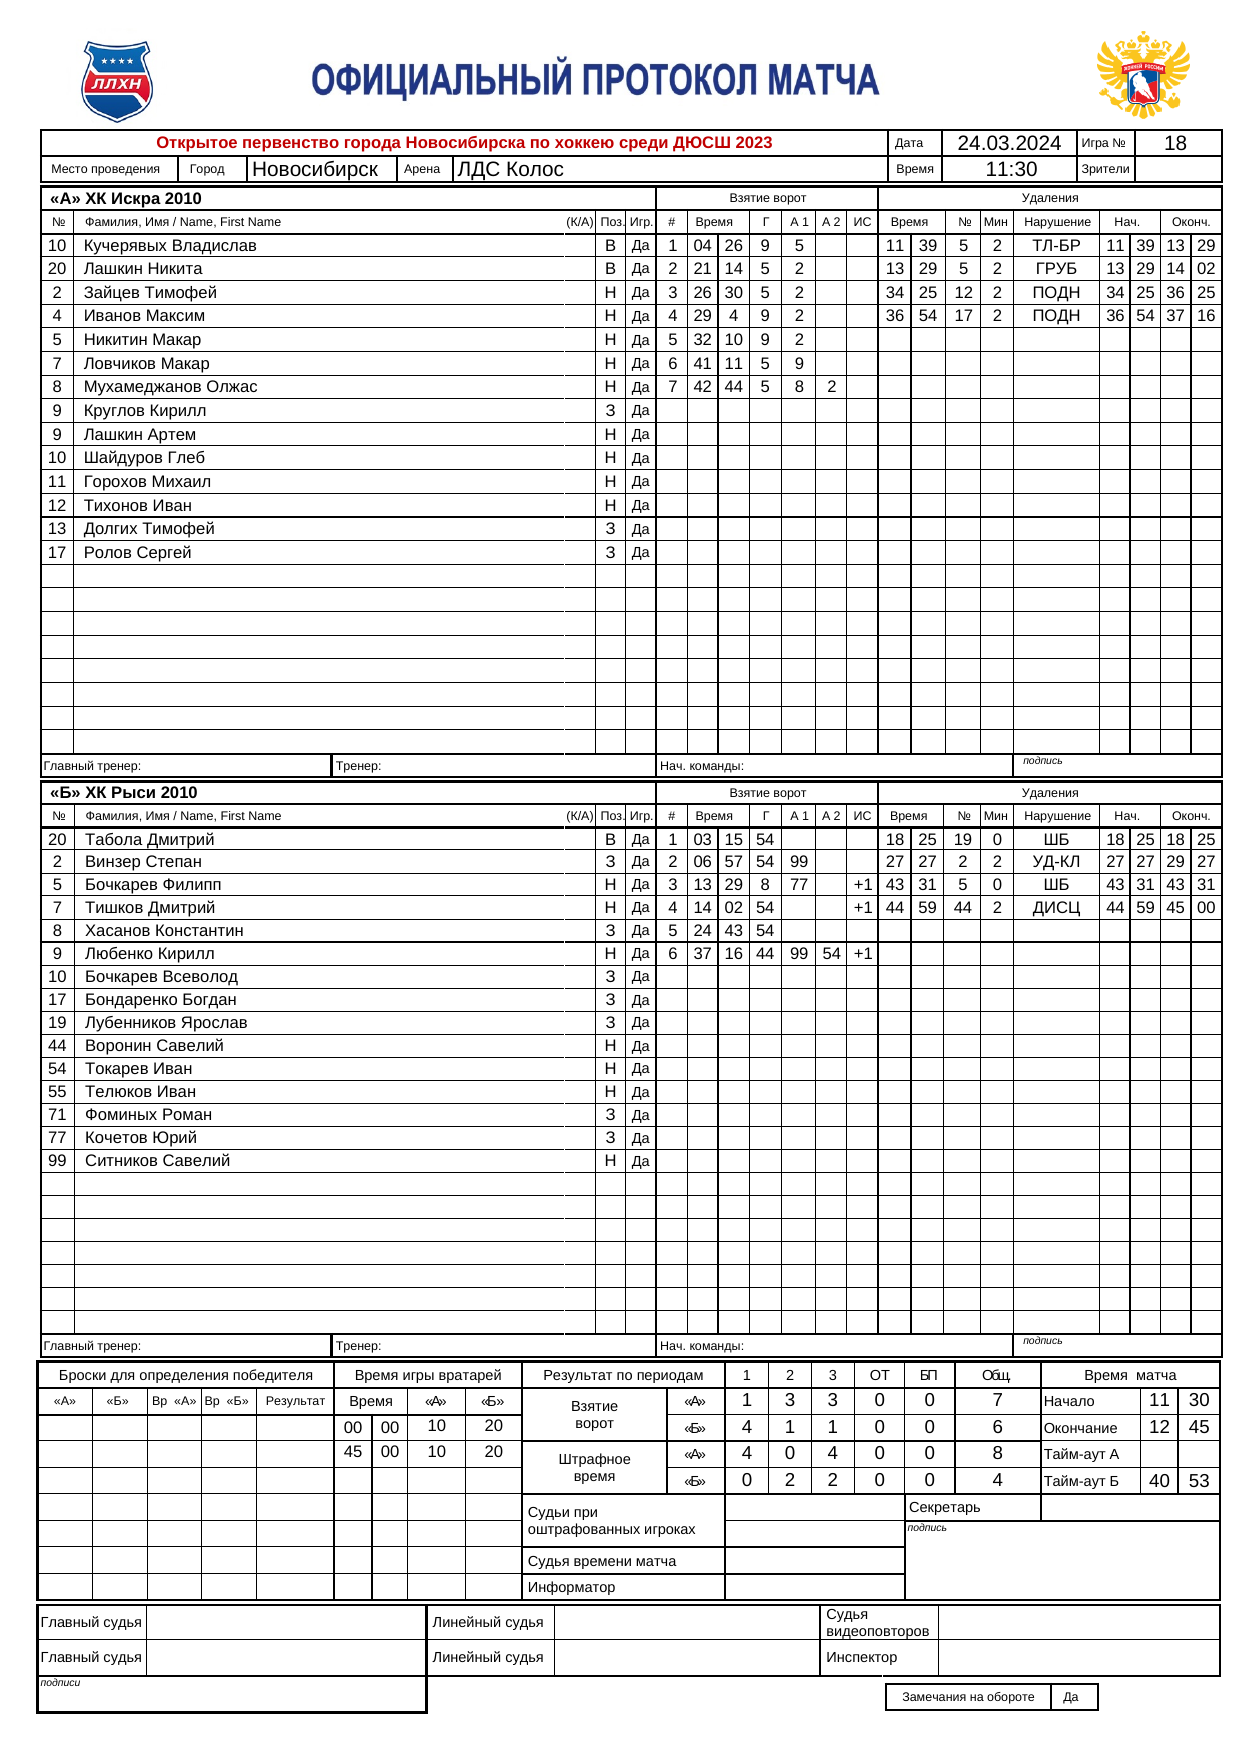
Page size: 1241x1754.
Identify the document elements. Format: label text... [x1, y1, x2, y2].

table_cell «А» [668, 1389, 724, 1413]
table_cell [879, 494, 910, 516]
table_cell [75, 1173, 564, 1195]
table_cell [93, 1416, 147, 1440]
table_cell [816, 1173, 846, 1195]
table_cell [1192, 943, 1221, 964]
table_cell [782, 541, 815, 564]
table_cell [719, 1219, 749, 1241]
table_cell 45 [1179, 1415, 1219, 1440]
table_cell Да [626, 1081, 655, 1103]
table_cell [912, 1081, 943, 1103]
table_cell З [596, 518, 625, 540]
table_cell [847, 683, 877, 706]
table_cell [782, 829, 815, 849]
table_cell [596, 707, 625, 729]
table_cell [879, 1242, 910, 1264]
table_cell 8 [750, 874, 781, 895]
table_cell [42, 1311, 74, 1333]
table_cell [879, 376, 910, 398]
table_cell [719, 1288, 749, 1310]
table_cell 5 [750, 257, 781, 280]
table_cell Г [750, 211, 781, 233]
table_cell Бочкарев Филипп [75, 874, 564, 895]
table_cell [688, 494, 717, 516]
table_cell 9 [42, 399, 73, 422]
table_cell [408, 1574, 465, 1599]
table_cell 2 [782, 305, 815, 327]
table_cell [466, 1547, 521, 1573]
table_cell [1161, 1127, 1190, 1149]
table_cell 45 [335, 1441, 371, 1467]
table_cell (К/А) [565, 211, 595, 233]
table_cell 0 [981, 829, 1013, 849]
table_cell Да [626, 829, 655, 849]
table_cell [847, 612, 877, 634]
table_cell 11 [1100, 235, 1129, 256]
table_cell [1014, 943, 1099, 964]
table_cell [912, 1012, 943, 1033]
table_cell [912, 399, 945, 422]
table_cell [782, 1104, 815, 1126]
table_cell [944, 1219, 980, 1241]
table_cell [816, 707, 846, 729]
table_cell [657, 989, 687, 1011]
table_cell 18 [1161, 829, 1190, 849]
table_cell [719, 966, 749, 987]
table_cell 2 [42, 281, 73, 303]
table_cell [981, 352, 1013, 374]
table_cell 11:30 [943, 157, 1076, 181]
table_cell [93, 1494, 147, 1520]
table_cell [944, 1104, 980, 1126]
table_cell 11 [719, 352, 749, 374]
table_cell 5 [42, 874, 74, 895]
table_cell 24 [688, 920, 717, 941]
table_cell [74, 659, 564, 682]
table_cell 54 [912, 305, 945, 327]
table_cell Да [626, 920, 655, 941]
table_cell [1014, 1219, 1099, 1241]
table_cell [847, 1035, 877, 1057]
table_cell [944, 1242, 980, 1264]
table_cell [719, 1196, 749, 1218]
table_cell 2 [981, 235, 1013, 256]
table_cell [596, 1265, 625, 1287]
table_cell «Б» [668, 1415, 724, 1440]
table_cell Да [626, 1127, 655, 1149]
table_cell 15 [719, 829, 749, 849]
table_cell [1014, 565, 1099, 587]
table_cell [816, 1265, 846, 1287]
table_cell [1131, 1219, 1160, 1241]
table_cell [750, 1265, 781, 1287]
table_cell [847, 1012, 877, 1033]
table_cell [719, 588, 749, 611]
table_cell [1192, 1219, 1221, 1241]
table_cell 20 [42, 257, 73, 280]
table_cell [750, 1311, 781, 1333]
table_cell [1014, 541, 1099, 564]
table_cell 7 [956, 1389, 1040, 1413]
table_cell Главный судья [39, 1606, 146, 1639]
table_cell [944, 1311, 980, 1333]
table_cell [782, 1035, 815, 1057]
table_cell [879, 1265, 910, 1287]
table_cell [981, 1196, 1013, 1218]
table_cell [565, 470, 595, 493]
table_cell [1192, 1081, 1221, 1103]
table_cell Н [596, 281, 625, 303]
table_cell [816, 352, 846, 374]
table_cell 39 [1131, 235, 1160, 256]
table_cell [657, 966, 687, 987]
table_cell [726, 1575, 904, 1599]
table_cell [1192, 1196, 1221, 1218]
table_cell [657, 1012, 687, 1033]
table_cell [847, 966, 877, 987]
table_cell [596, 1196, 625, 1218]
table_cell А 1 [782, 805, 815, 826]
table_cell В [596, 829, 625, 849]
table_cell [626, 636, 655, 658]
table_cell [782, 518, 815, 540]
table_cell [565, 730, 595, 753]
table_cell [1192, 1127, 1221, 1149]
table_cell [1100, 943, 1129, 964]
table_cell [782, 1311, 815, 1333]
table_cell [1131, 399, 1160, 422]
table_cell Да [626, 235, 655, 256]
table_cell [148, 1441, 201, 1467]
table_cell [565, 281, 595, 303]
table_cell [981, 1104, 1013, 1126]
table_cell Да [626, 328, 655, 351]
table_cell [688, 541, 717, 564]
table_cell [74, 588, 564, 611]
table_cell [719, 1012, 749, 1033]
table_cell [719, 1035, 749, 1057]
table_cell ТЛ-БР [1014, 235, 1099, 256]
table_cell [912, 1288, 943, 1310]
table_cell [1014, 423, 1099, 445]
table_cell [1099, 1682, 1220, 1711]
table_cell [626, 565, 655, 587]
table_cell [782, 470, 815, 493]
table_cell [1192, 423, 1221, 445]
table_cell [912, 588, 945, 611]
table_cell [816, 281, 846, 303]
table_cell [782, 494, 815, 516]
table_cell [565, 352, 595, 374]
table_cell [1161, 1012, 1190, 1033]
table_cell [719, 1104, 749, 1126]
table_cell [847, 1196, 877, 1218]
table_cell [847, 352, 877, 374]
table_cell [847, 281, 877, 303]
table_cell 9 [42, 423, 73, 445]
table_cell [946, 470, 980, 493]
table_cell [1192, 541, 1221, 564]
table_cell [1131, 470, 1160, 493]
table_cell Н [596, 943, 625, 964]
table_cell [782, 1012, 815, 1033]
table_cell 25 [1192, 281, 1221, 303]
table_cell Начало [1042, 1389, 1140, 1413]
table_cell [1014, 376, 1099, 398]
table_cell [657, 1311, 687, 1333]
table_cell 00 [373, 1416, 407, 1440]
table_cell № [946, 211, 980, 233]
table_cell [816, 659, 846, 682]
table_cell [1100, 612, 1129, 634]
table_cell [944, 1265, 980, 1287]
table_cell [1042, 1495, 1219, 1520]
table_cell 20 [466, 1441, 521, 1467]
table_cell 0 [905, 1415, 954, 1440]
table_cell Да [626, 1104, 655, 1126]
table_cell [39, 1521, 92, 1546]
table_cell [912, 612, 945, 634]
table_cell ШБ [1014, 874, 1099, 895]
table_cell [1131, 1058, 1160, 1079]
table_cell подпись [906, 1522, 1219, 1599]
table_cell 0 [769, 1442, 811, 1467]
table_cell [944, 943, 980, 964]
table_cell Да [626, 494, 655, 516]
table_cell +1 [847, 896, 877, 918]
table_header Время матча [1042, 1363, 1219, 1387]
table_cell [257, 1574, 333, 1599]
table_cell 12 [1141, 1415, 1177, 1440]
table_cell [657, 683, 687, 706]
table_cell [1100, 446, 1129, 469]
table_cell 1 [812, 1415, 854, 1440]
table_cell 20 [42, 829, 74, 849]
table_cell [596, 636, 625, 658]
table_cell [1100, 1288, 1129, 1310]
table_cell [1131, 966, 1160, 987]
table_cell Новосибирск [248, 157, 396, 181]
table_cell 5 [42, 328, 73, 351]
table_cell [1131, 707, 1160, 729]
table_cell Нач. команды: [657, 1335, 1012, 1356]
table_cell [42, 707, 73, 729]
table_cell 1 [657, 829, 687, 849]
table_cell 27 [1100, 850, 1129, 872]
table_cell [1014, 989, 1099, 1011]
table_cell 26 [688, 281, 717, 303]
table_cell Н [596, 1058, 625, 1079]
table_cell [565, 235, 595, 256]
table_cell [565, 1104, 595, 1126]
table_cell [847, 1104, 877, 1126]
table_cell 13 [879, 257, 910, 280]
table_cell [1161, 1242, 1190, 1264]
table_cell 7 [657, 376, 687, 398]
table_cell [912, 707, 945, 729]
table_cell [719, 707, 749, 729]
table_cell [1131, 920, 1160, 941]
table_cell [1192, 1150, 1221, 1172]
table_cell Тайм-аут Б [1042, 1468, 1140, 1493]
table_cell Тихонов Иван [74, 494, 564, 516]
table_cell [750, 565, 781, 587]
table_cell [626, 588, 655, 611]
table_cell [879, 1311, 910, 1333]
table_cell [39, 1416, 92, 1440]
table_cell [466, 1574, 521, 1599]
table_cell 27 [1131, 850, 1160, 872]
table_cell [912, 328, 945, 351]
table_header БП [905, 1363, 954, 1387]
table_cell [847, 541, 877, 564]
table_cell Шайдуров Глеб [74, 446, 564, 469]
table_cell [688, 1104, 717, 1126]
table_header 24.03.2024 [943, 131, 1076, 155]
table_header 18 [1136, 131, 1221, 155]
table_cell 8 [782, 376, 815, 398]
table_cell [912, 1127, 943, 1149]
table_cell [981, 659, 1013, 682]
table_cell [981, 565, 1013, 587]
table_cell [981, 1150, 1013, 1172]
table_cell [981, 1058, 1013, 1079]
table_cell [688, 636, 717, 658]
table_cell [981, 423, 1013, 445]
table_cell [879, 1104, 910, 1126]
table_cell [1192, 920, 1221, 941]
table_cell [847, 659, 877, 682]
table_cell Да [626, 257, 655, 280]
table_cell [202, 1521, 256, 1546]
table_cell [1192, 989, 1221, 1011]
table_cell [944, 966, 980, 987]
table_cell [944, 1081, 980, 1103]
table_cell [847, 1265, 877, 1287]
table_cell [373, 1521, 407, 1546]
table_cell Н [596, 328, 625, 351]
table_cell [565, 1219, 595, 1241]
table_cell [688, 1242, 717, 1264]
table_cell [1161, 989, 1190, 1011]
table_cell [565, 1173, 595, 1195]
table_cell [946, 659, 980, 682]
table_cell [1161, 1081, 1190, 1103]
table_cell [335, 1521, 371, 1546]
table_cell 06 [688, 850, 717, 872]
table_cell [257, 1521, 333, 1546]
table_cell «Б» [668, 1468, 724, 1493]
table_cell [1014, 588, 1099, 611]
table_cell 9 [750, 305, 781, 327]
table_cell 11 [42, 470, 73, 493]
table_cell [816, 518, 846, 540]
table_cell [1131, 1173, 1160, 1195]
table_cell [626, 707, 655, 729]
table_cell [750, 399, 781, 422]
table_cell 54 [750, 850, 781, 872]
table_cell Время [335, 1389, 407, 1413]
table_cell 19 [944, 829, 980, 849]
table_cell [847, 989, 877, 1011]
table_cell 54 [1131, 305, 1160, 327]
table_cell [657, 1127, 687, 1149]
table_cell [657, 399, 687, 422]
table_cell [944, 1150, 980, 1172]
table_cell Н [596, 1081, 625, 1103]
table_cell [1100, 707, 1129, 729]
table_cell 3 [812, 1389, 854, 1413]
table_cell Тренер: [333, 1335, 655, 1356]
table_cell В [596, 235, 625, 256]
table_cell [1100, 636, 1129, 658]
table_cell [981, 541, 1013, 564]
table_cell [847, 446, 877, 469]
table_cell [1192, 683, 1221, 706]
table_cell [879, 1219, 910, 1241]
table_cell [626, 1196, 655, 1218]
table_cell [981, 920, 1013, 941]
table_cell 29 [719, 874, 749, 895]
table_cell [1014, 920, 1099, 941]
table_cell [1192, 1104, 1221, 1126]
table_cell В [596, 257, 625, 280]
table_cell [946, 565, 980, 587]
table_cell [657, 1265, 687, 1287]
table_cell Токарев Иван [75, 1058, 564, 1079]
table_cell [782, 1219, 815, 1241]
table_cell [688, 1288, 717, 1310]
table_cell [1100, 1127, 1129, 1149]
table_cell # [657, 211, 687, 233]
table_cell Да [626, 541, 655, 564]
table_cell [1100, 730, 1129, 753]
table_cell Н [596, 896, 625, 918]
table_cell [565, 328, 595, 351]
table_cell [1141, 1441, 1177, 1467]
table_cell Секретарь [906, 1495, 1040, 1520]
table_cell «А» [408, 1389, 465, 1413]
table_cell [1014, 659, 1099, 682]
table_cell [42, 1288, 74, 1310]
table_cell 5 [750, 281, 781, 303]
table_cell [373, 1494, 407, 1520]
table_cell 59 [1131, 896, 1160, 918]
table_cell [42, 565, 73, 587]
table_cell [912, 636, 945, 658]
table_cell [688, 1058, 717, 1079]
table_cell [1161, 612, 1190, 634]
table_cell [565, 1081, 595, 1103]
table_cell [1161, 1150, 1190, 1172]
table_cell [946, 376, 980, 398]
table_cell [981, 707, 1013, 729]
table_cell 2 [816, 376, 846, 398]
table_cell [1192, 1058, 1221, 1079]
table_cell Да [626, 470, 655, 493]
table_cell Н [596, 352, 625, 374]
table_header Замечания на обороте [887, 1685, 1050, 1709]
table_cell [565, 1311, 595, 1333]
table_cell [1192, 1288, 1221, 1310]
table_cell [981, 612, 1013, 634]
table_cell [719, 423, 749, 445]
table_cell [565, 920, 595, 941]
table_cell [847, 1173, 877, 1195]
table_cell 0 [855, 1468, 904, 1493]
table_cell [596, 565, 625, 587]
table_cell 29 [912, 257, 945, 280]
table_cell [879, 920, 910, 941]
table_cell [1014, 328, 1099, 351]
table_cell [847, 707, 877, 729]
table_cell [688, 1265, 717, 1287]
table_cell [719, 730, 749, 753]
table_cell [688, 1127, 717, 1149]
table_cell [74, 612, 564, 634]
table_cell [148, 1494, 201, 1520]
table_cell [719, 1127, 749, 1149]
table_cell Нарушение [1014, 211, 1099, 233]
table_cell [750, 989, 781, 1011]
table_cell [847, 328, 877, 351]
table_cell [39, 1441, 92, 1467]
table_cell 10 [42, 966, 74, 987]
table_cell З [596, 920, 625, 941]
table_cell [847, 399, 877, 422]
table_cell [946, 541, 980, 564]
table_cell [688, 446, 717, 469]
table_cell [565, 565, 595, 587]
table_cell [565, 896, 595, 918]
table_cell [1161, 470, 1190, 493]
table_cell [688, 1196, 717, 1218]
table_cell 6 [657, 352, 687, 374]
table_cell [879, 518, 910, 540]
table_cell 2 [782, 328, 815, 351]
table_cell [1100, 920, 1129, 941]
table_cell [657, 565, 687, 587]
table_cell [565, 829, 595, 849]
table_cell Лубенников Ярослав [75, 1012, 564, 1033]
table_cell 9 [42, 943, 74, 964]
table_cell [257, 1468, 333, 1493]
table_cell [847, 565, 877, 587]
table_cell [912, 1150, 943, 1172]
table_cell [944, 1288, 980, 1310]
table_cell [719, 636, 749, 658]
table_cell Тренер: [333, 755, 655, 776]
table_cell [42, 1242, 74, 1264]
table_cell [719, 518, 749, 540]
table_cell 99 [782, 943, 815, 964]
table_header «А» ХК Искра 2010 [42, 188, 655, 209]
table_cell [782, 565, 815, 587]
table_cell 2 [782, 257, 815, 280]
table_cell 36 [1100, 305, 1129, 327]
table_cell 29 [1131, 257, 1160, 280]
table_cell [688, 966, 717, 987]
table_cell [626, 659, 655, 682]
table_cell [565, 943, 595, 964]
table_cell 37 [688, 943, 717, 964]
table_cell 13 [1100, 257, 1129, 280]
table_cell [879, 989, 910, 1011]
table_cell [626, 1311, 655, 1333]
table_cell [912, 541, 945, 564]
table_cell 25 [912, 829, 943, 849]
table_cell [981, 683, 1013, 706]
table_header 2 [769, 1363, 811, 1387]
table_cell Главный тренер: [42, 755, 330, 776]
table_cell Да [626, 446, 655, 469]
table_cell [373, 1574, 407, 1599]
table_cell [1014, 1150, 1099, 1172]
table_cell 14 [688, 896, 717, 918]
table_cell Ловчиков Макар [74, 352, 564, 374]
table_cell [1014, 446, 1099, 469]
table_cell [912, 1058, 943, 1079]
table_cell [373, 1547, 407, 1573]
table_cell [596, 683, 625, 706]
table_cell [626, 612, 655, 634]
table_cell [946, 707, 980, 729]
table_cell [816, 874, 846, 895]
table_cell [719, 1173, 749, 1195]
table_cell [42, 1173, 74, 1195]
table_cell [1131, 1265, 1160, 1287]
table_cell 2 [42, 850, 74, 872]
table_cell подпись [1014, 755, 1221, 776]
table_cell [1161, 494, 1190, 516]
table_cell З [596, 1127, 625, 1149]
table_cell Мухамеджанов Олжас [74, 376, 564, 398]
table_cell [981, 966, 1013, 987]
table_cell [750, 707, 781, 729]
table_cell [981, 518, 1013, 540]
table_cell [816, 920, 846, 941]
table_cell З [596, 966, 625, 987]
table_cell 2 [657, 257, 687, 280]
table_cell Круглов Кирилл [74, 399, 564, 422]
table_cell [1014, 1196, 1099, 1218]
table_cell [565, 399, 595, 422]
table_header Взятие ворот [657, 783, 877, 803]
table_cell [912, 376, 945, 398]
table_cell [981, 376, 1013, 398]
table_cell [565, 1196, 595, 1218]
table_cell [1100, 588, 1129, 611]
table_cell 12 [42, 494, 73, 516]
table_cell [816, 541, 846, 564]
table_cell [596, 588, 625, 611]
table_cell Н [596, 423, 625, 445]
table_cell 02 [1192, 257, 1221, 280]
table_cell [750, 423, 781, 445]
table_cell [657, 518, 687, 540]
table_cell 04 [688, 235, 717, 256]
table_cell 59 [912, 896, 943, 918]
table_cell [1100, 518, 1129, 540]
table_cell [981, 636, 1013, 658]
table_cell 8 [42, 376, 73, 398]
table_cell [1161, 588, 1190, 611]
table_cell [750, 683, 781, 706]
table_cell [1100, 1058, 1129, 1079]
table_cell [944, 1058, 980, 1079]
table_cell [74, 730, 564, 753]
table_cell 2 [981, 305, 1013, 327]
table_cell 11 [879, 235, 910, 256]
table_cell [847, 1311, 877, 1333]
table_cell Судья времени матча [523, 1548, 724, 1573]
table_cell 5 [657, 328, 687, 351]
table_cell 10 [42, 235, 73, 256]
table_cell 43 [1161, 874, 1190, 895]
table_cell [750, 966, 781, 987]
table_cell 13 [42, 518, 73, 540]
table_cell [1192, 376, 1221, 398]
table_cell [946, 730, 980, 753]
table_cell [912, 1035, 943, 1057]
table_cell Да [626, 281, 655, 303]
table_cell [1161, 730, 1190, 753]
table_cell [879, 588, 910, 611]
table_cell [750, 518, 781, 540]
table_cell [565, 257, 595, 280]
table_cell [981, 399, 1013, 422]
table_cell 10 [408, 1441, 465, 1467]
table_cell Нач. команды: [657, 755, 1012, 776]
table_cell [75, 1265, 564, 1287]
table_cell ПОДН [1014, 305, 1099, 327]
table_cell [657, 1081, 687, 1103]
table_cell [93, 1574, 147, 1599]
table_header 3 [812, 1363, 854, 1387]
table_cell [466, 1521, 521, 1546]
table_cell [565, 612, 595, 634]
table_cell [657, 588, 687, 611]
table_cell [912, 1219, 943, 1241]
table_cell [148, 1547, 201, 1573]
table_cell Время [688, 211, 749, 233]
table_cell [555, 1640, 819, 1675]
table_cell [944, 1127, 980, 1149]
table_cell [1161, 376, 1190, 398]
table_cell Да [626, 850, 655, 872]
table_cell [1014, 1012, 1099, 1033]
table_cell 32 [688, 328, 717, 351]
table_cell [719, 989, 749, 1011]
table_cell 4 [812, 1442, 854, 1467]
table_cell [1161, 446, 1190, 469]
table_cell [1131, 588, 1160, 611]
table_cell [912, 989, 943, 1011]
table_cell [816, 1242, 846, 1264]
table_cell [1014, 1242, 1099, 1264]
table_cell 45 [1161, 896, 1190, 918]
table_cell [688, 565, 717, 587]
table_cell [879, 470, 910, 493]
table_cell [719, 494, 749, 516]
table_cell 41 [688, 352, 717, 374]
table_cell [946, 423, 980, 445]
table_cell [42, 730, 73, 753]
table_cell [565, 305, 595, 327]
table_cell [782, 423, 815, 445]
table_cell [782, 399, 815, 422]
table_cell 8 [956, 1442, 1040, 1467]
table_cell [946, 683, 980, 706]
table_cell [1014, 683, 1099, 706]
table_cell [1131, 494, 1160, 516]
table_cell Да [626, 1012, 655, 1033]
table_cell [883, 1677, 1220, 1681]
table_cell [1131, 1127, 1160, 1149]
table_cell [202, 1441, 256, 1467]
table_cell [596, 1288, 625, 1310]
table_cell 3 [769, 1389, 811, 1413]
table_cell [626, 1173, 655, 1195]
table_cell 10 [719, 328, 749, 351]
table_cell З [596, 989, 625, 1011]
table_cell [657, 636, 687, 658]
table_cell [750, 541, 781, 564]
table_cell [657, 1219, 687, 1241]
table_cell 2 [981, 896, 1013, 918]
table_cell [657, 1058, 687, 1079]
table_cell [1192, 966, 1221, 987]
table_cell [657, 470, 687, 493]
table_cell [750, 1173, 781, 1195]
table_cell [912, 518, 945, 540]
table_cell [944, 920, 980, 941]
table_cell 00 [373, 1441, 407, 1467]
table_cell [750, 636, 781, 658]
table_cell [626, 1219, 655, 1241]
table_cell 25 [1192, 829, 1221, 849]
table_cell [1192, 494, 1221, 516]
table_cell [750, 1150, 781, 1172]
table_cell [782, 612, 815, 634]
table_cell А 2 [816, 805, 846, 826]
table_cell [42, 1265, 74, 1287]
table_cell [335, 1494, 371, 1520]
table_cell [847, 257, 877, 280]
table_cell [565, 659, 595, 682]
table_cell Инспектор [821, 1640, 938, 1675]
table_cell [39, 1468, 92, 1493]
table_header Игра № [1078, 131, 1134, 155]
table_cell 0 [905, 1389, 954, 1413]
table_cell [879, 446, 910, 469]
table_cell [1131, 943, 1160, 964]
table_cell [1192, 1012, 1221, 1033]
table_cell [1179, 1441, 1219, 1467]
table_cell «А» [668, 1442, 724, 1467]
table_cell [981, 1173, 1013, 1195]
table_cell [719, 1058, 749, 1079]
table_cell [596, 1173, 625, 1195]
table_cell [1131, 565, 1160, 587]
table_cell [688, 707, 717, 729]
table_cell [1131, 1104, 1160, 1126]
table_cell 34 [879, 281, 910, 303]
table_cell [912, 470, 945, 493]
table_cell [688, 518, 717, 540]
table_cell 14 [719, 257, 749, 280]
table_cell 9 [782, 352, 815, 374]
table_cell [944, 1035, 980, 1057]
table_cell [1014, 1104, 1099, 1126]
table_cell 2 [981, 850, 1013, 872]
table_cell [93, 1441, 147, 1467]
table_cell [565, 989, 595, 1011]
table_cell Кучерявых Владислав [74, 235, 564, 256]
table_cell Ролов Сергей [74, 541, 564, 564]
table_cell [657, 1150, 687, 1172]
table_cell [657, 1104, 687, 1126]
table_cell З [596, 399, 625, 422]
table_cell [879, 1081, 910, 1103]
table_cell [912, 446, 945, 469]
table_header 1 [726, 1363, 768, 1387]
table_cell [565, 1058, 595, 1079]
table_cell [565, 541, 595, 564]
table_cell Информатор [523, 1575, 724, 1599]
table_cell [565, 1127, 595, 1149]
table_cell 44 [719, 376, 749, 398]
table_cell [847, 588, 877, 611]
table_cell [1131, 328, 1160, 351]
table_cell [596, 659, 625, 682]
table_cell [1014, 1035, 1099, 1057]
table_cell 4 [657, 896, 687, 918]
table_cell [408, 1494, 465, 1520]
table_cell [1014, 636, 1099, 658]
table_cell 6 [956, 1415, 1040, 1440]
table_cell Линейный судья [428, 1606, 554, 1639]
table_cell [879, 1288, 910, 1310]
table_cell [1161, 636, 1190, 658]
table_cell [719, 1150, 749, 1172]
table_cell [946, 328, 980, 351]
table_cell Линейный судья [428, 1640, 554, 1675]
table_cell 54 [816, 943, 846, 964]
table_cell [847, 518, 877, 540]
table_cell [1192, 399, 1221, 422]
table_cell 12 [946, 281, 980, 303]
table_cell [1192, 1242, 1221, 1264]
table_cell 54 [750, 896, 781, 918]
table_cell [657, 1035, 687, 1057]
table_cell [688, 989, 717, 1011]
table_cell [879, 943, 910, 964]
table_cell [74, 707, 564, 729]
table_cell [1100, 565, 1129, 587]
table_cell +1 [847, 874, 877, 895]
table_cell 10 [42, 446, 73, 469]
table_cell [1131, 1242, 1160, 1264]
table_cell [1014, 352, 1099, 374]
table_cell Вр «Б» [202, 1389, 256, 1413]
table_cell [1014, 399, 1099, 422]
table_header Броски для определения победителя [39, 1363, 333, 1387]
table_cell З [596, 541, 625, 564]
table_cell [750, 659, 781, 682]
table_cell [657, 612, 687, 634]
table_cell 2 [981, 281, 1013, 303]
table_cell № [42, 805, 74, 826]
table_cell [1161, 659, 1190, 682]
table_cell [148, 1574, 201, 1599]
table_cell [1014, 612, 1099, 634]
table_cell 55 [42, 1081, 74, 1103]
table_cell 4 [719, 305, 749, 327]
table_cell [1014, 1265, 1099, 1287]
table_cell 0 [726, 1468, 768, 1493]
table_cell 0 [981, 874, 1013, 895]
table_cell № [42, 211, 73, 233]
table_cell 5 [657, 920, 687, 941]
table_cell Место проведения [42, 157, 177, 181]
table_cell [879, 1150, 910, 1172]
table_cell 17 [42, 541, 73, 564]
table_cell 25 [912, 281, 945, 303]
table_cell [816, 1081, 846, 1103]
table_cell Поз. [596, 805, 625, 826]
table_cell 31 [912, 874, 943, 895]
table_cell Да [626, 305, 655, 327]
table_cell 0 [855, 1389, 904, 1413]
table_cell [565, 636, 595, 658]
table_header Дата [889, 131, 941, 155]
table_cell [816, 1104, 846, 1126]
table_cell [39, 1574, 92, 1599]
table_cell 4 [726, 1415, 768, 1440]
table_cell 54 [42, 1058, 74, 1079]
table_cell [93, 1521, 147, 1546]
table_cell Любенко Кирилл [75, 943, 564, 964]
table_cell [1192, 518, 1221, 540]
table_cell 77 [42, 1127, 74, 1149]
table_cell Зайцев Тимофей [74, 281, 564, 303]
table_cell [1161, 943, 1190, 964]
table_cell [847, 1150, 877, 1172]
table_cell [847, 1081, 877, 1103]
table_cell Тайм-аут А [1042, 1441, 1140, 1467]
table_cell [1161, 1311, 1190, 1333]
table_cell [657, 1242, 687, 1264]
table_cell Н [596, 376, 625, 398]
table_cell [912, 565, 945, 587]
table_cell [257, 1547, 333, 1573]
table_cell 4 [42, 305, 73, 327]
table_cell [565, 446, 595, 469]
table_cell [816, 966, 846, 987]
table_cell 54 [750, 829, 781, 849]
table_cell 14 [1161, 257, 1190, 280]
table_cell [782, 683, 815, 706]
table_cell 2 [944, 850, 980, 872]
table_cell Результат [257, 1389, 333, 1413]
table_cell [148, 1521, 201, 1546]
table_cell [750, 446, 781, 469]
table_cell [42, 1219, 74, 1241]
table_cell 29 [1161, 850, 1190, 872]
table_cell Время [879, 211, 945, 233]
table_cell [750, 494, 781, 516]
table_cell Винзер Степан [75, 850, 564, 872]
table_cell [626, 730, 655, 753]
table_cell 71 [42, 1104, 74, 1126]
table_cell Время [889, 157, 941, 181]
table_cell ГРУБ [1014, 257, 1099, 280]
table_cell [1192, 470, 1221, 493]
table_cell Да [626, 518, 655, 540]
table_cell [912, 494, 945, 516]
table_cell Фамилия, Имя / Name, First Name [75, 805, 565, 826]
table_cell [1100, 352, 1129, 374]
table_cell [1131, 518, 1160, 540]
table_cell 2 [657, 850, 687, 872]
table_cell 5 [750, 376, 781, 398]
table_cell [565, 1265, 595, 1287]
table_cell [912, 423, 945, 445]
table_cell [1014, 1173, 1099, 1195]
table_cell Телюков Иван [75, 1081, 564, 1103]
table_cell Судья видеоповторов [821, 1606, 938, 1639]
table_cell [1131, 659, 1160, 682]
table_cell [688, 1081, 717, 1103]
table_cell [946, 494, 980, 516]
table_cell [879, 659, 910, 682]
table_cell [1161, 565, 1190, 587]
table_cell [688, 659, 717, 682]
table_cell [719, 470, 749, 493]
table_cell [750, 1081, 781, 1103]
table_cell [981, 1081, 1013, 1103]
table_cell [816, 257, 846, 280]
table_cell (К/А) [565, 805, 595, 826]
table_cell Оконч. [1161, 211, 1221, 233]
table_cell Н [596, 470, 625, 493]
table_cell 13 [688, 874, 717, 895]
table_cell [202, 1494, 256, 1520]
table_cell [946, 588, 980, 611]
picture [5, 28, 1197, 129]
table_cell [981, 1012, 1013, 1033]
table_cell [565, 850, 595, 872]
table_cell Горохов Михаил [74, 470, 564, 493]
table_cell [879, 730, 910, 753]
table_cell [816, 1058, 846, 1079]
table_cell Нарушение [1014, 805, 1099, 826]
table_cell 03 [688, 829, 717, 849]
table_cell 0 [905, 1468, 954, 1493]
table_cell 5 [750, 352, 781, 374]
table_cell 4 [956, 1468, 1040, 1493]
table_cell [750, 1104, 781, 1126]
table_cell [1161, 423, 1190, 445]
table_cell [847, 1127, 877, 1149]
table_cell [42, 636, 73, 658]
table_cell ДИСЦ [1014, 896, 1099, 918]
table_cell [879, 541, 910, 564]
table_cell [719, 659, 749, 682]
table_cell [1161, 1219, 1190, 1241]
table_cell Н [596, 1035, 625, 1057]
table_cell [726, 1548, 904, 1573]
table_cell [1100, 1150, 1129, 1172]
table_cell [816, 683, 846, 706]
table_cell [981, 1311, 1013, 1333]
table_cell Да [626, 376, 655, 398]
table_cell 7 [42, 352, 73, 374]
table_cell 43 [879, 874, 910, 895]
table_cell [816, 1127, 846, 1149]
table_cell [879, 1196, 910, 1218]
table_cell [1192, 1035, 1221, 1057]
table_cell [688, 399, 717, 422]
table_cell [657, 446, 687, 469]
table_cell [719, 612, 749, 634]
table_cell 13 [1161, 235, 1190, 256]
table_cell [782, 920, 815, 941]
table_cell 25 [1131, 829, 1160, 849]
table_cell [750, 1242, 781, 1264]
table_cell 36 [1161, 281, 1190, 303]
table_cell [1100, 328, 1129, 351]
table_cell [1014, 1288, 1099, 1310]
table_cell 44 [42, 1035, 74, 1057]
table_cell 18 [879, 829, 910, 849]
table_cell [847, 494, 877, 516]
table_cell 31 [1131, 874, 1160, 895]
table_cell [847, 470, 877, 493]
table_cell [816, 1150, 846, 1172]
table_cell 25 [1131, 281, 1160, 303]
table_cell [719, 541, 749, 564]
table_cell [335, 1468, 371, 1493]
table_cell [466, 1468, 521, 1493]
table_cell [565, 423, 595, 445]
table_cell [1100, 1242, 1129, 1264]
table_cell [688, 470, 717, 493]
table_cell [1014, 707, 1099, 729]
table_cell [1100, 659, 1129, 682]
table_cell 44 [1100, 896, 1129, 918]
table_cell [1161, 1035, 1190, 1057]
table_cell [816, 636, 846, 658]
table_cell Вр «А» [148, 1389, 201, 1413]
table_cell [946, 518, 980, 540]
table_cell [782, 1081, 815, 1103]
table_cell 43 [719, 920, 749, 941]
table_cell [719, 1311, 749, 1333]
table_cell [879, 636, 910, 658]
table_cell [719, 565, 749, 587]
table_cell [750, 1196, 781, 1218]
table_header Взятие ворот [657, 188, 877, 209]
table_cell 1 [769, 1415, 811, 1440]
table_cell [688, 1173, 717, 1195]
table_cell [565, 707, 595, 729]
table_cell [75, 1219, 564, 1241]
table_cell [816, 850, 846, 872]
table_cell 29 [1192, 235, 1221, 256]
table_cell № [944, 805, 980, 826]
table_cell Да [626, 896, 655, 918]
table_cell [1161, 1265, 1190, 1287]
table_cell [565, 966, 595, 987]
table_cell [596, 1242, 625, 1264]
table_cell [847, 730, 877, 753]
table_cell 1 [726, 1389, 768, 1413]
table_cell [816, 1219, 846, 1241]
table_cell [565, 1150, 595, 1172]
table_cell 5 [946, 257, 980, 280]
table_cell 27 [912, 850, 943, 872]
table_cell [944, 1012, 980, 1033]
table_cell [946, 446, 980, 469]
table_cell [879, 565, 910, 587]
table_cell 77 [782, 874, 815, 895]
table_cell [1014, 1058, 1099, 1079]
table_cell [565, 494, 595, 516]
table_cell [565, 588, 595, 611]
table_cell 2 [981, 257, 1013, 280]
table_cell [688, 1012, 717, 1033]
table_cell 17 [42, 989, 74, 1011]
table_cell Да [626, 943, 655, 964]
table_cell Оконч. [1161, 805, 1221, 826]
table_cell [879, 399, 910, 422]
table_cell [555, 1606, 819, 1639]
table_cell 19 [42, 1012, 74, 1033]
table_cell [1100, 423, 1129, 445]
table_cell [1131, 1081, 1160, 1103]
table_cell [688, 612, 717, 634]
table_cell [688, 683, 717, 706]
table_cell Время [688, 805, 749, 826]
table_cell [148, 1468, 201, 1493]
table_cell [257, 1494, 333, 1520]
table_cell Главный судья [39, 1640, 146, 1675]
table_cell [373, 1468, 407, 1493]
table_cell [408, 1468, 465, 1493]
table_cell [847, 829, 877, 849]
table_cell Г [750, 805, 781, 826]
table_cell [626, 1265, 655, 1287]
table_cell [1192, 588, 1221, 611]
table_cell [565, 1012, 595, 1033]
table_cell Поз. [596, 211, 625, 233]
table_cell Табола Дмитрий [75, 829, 564, 849]
table_cell А 1 [782, 211, 815, 233]
table_cell 16 [719, 943, 749, 964]
table_cell [719, 683, 749, 706]
table_cell [816, 328, 846, 351]
table_cell [750, 588, 781, 611]
table_cell [688, 1035, 717, 1057]
table_cell 8 [42, 920, 74, 941]
table_cell Ситников Савелий [75, 1150, 564, 1172]
table_header Удаления [879, 783, 1221, 803]
table_cell [719, 1081, 749, 1103]
table_cell [1161, 1288, 1190, 1310]
table_cell [1100, 1311, 1129, 1333]
table_cell З [596, 1104, 625, 1126]
table_header ОТ [855, 1363, 904, 1387]
table_cell [816, 612, 846, 634]
table_cell Бочкарев Всеволод [75, 966, 564, 987]
table_cell [1131, 352, 1160, 374]
table_cell 10 [408, 1416, 465, 1440]
table_cell «Б » [466, 1389, 521, 1413]
table_cell УД-КЛ [1014, 850, 1099, 872]
table_cell 31 [1192, 874, 1221, 895]
table_cell [1131, 541, 1160, 564]
table_cell [981, 730, 1013, 753]
table_cell [879, 423, 910, 445]
table_cell [1161, 1058, 1190, 1079]
table_cell 44 [879, 896, 910, 918]
table_cell [42, 588, 73, 611]
table_cell 54 [750, 920, 781, 941]
table_cell [750, 470, 781, 493]
table_cell [466, 1494, 521, 1520]
table_cell Судьи при оштрафованных игроках [523, 1495, 724, 1546]
table_cell [596, 612, 625, 634]
table_cell [1100, 1196, 1129, 1218]
table_cell 1 [657, 235, 687, 256]
table_cell [1161, 683, 1190, 706]
table_cell [42, 659, 73, 682]
table_cell 6 [657, 943, 687, 964]
table_cell 2 [782, 281, 815, 303]
table_cell 02 [719, 896, 749, 918]
table_cell [981, 943, 1013, 964]
table_cell [847, 850, 877, 872]
table_cell Лашкин Артем [74, 423, 564, 445]
table_cell [981, 1219, 1013, 1241]
table_cell 42 [688, 376, 717, 398]
table_cell [879, 683, 910, 706]
table_cell 34 [1100, 281, 1129, 303]
table_cell 5 [782, 235, 815, 256]
table_cell [750, 1058, 781, 1079]
table_cell Да [626, 352, 655, 374]
table_cell [565, 518, 595, 540]
table_cell Н [596, 446, 625, 469]
table_cell 99 [782, 850, 815, 872]
table_cell [816, 588, 846, 611]
table_cell Игр. [626, 211, 655, 233]
table_cell [565, 376, 595, 398]
table_cell [257, 1441, 333, 1467]
table_cell [944, 989, 980, 1011]
table_cell [946, 352, 980, 374]
table_cell Да [626, 874, 655, 895]
table_cell Штрафное время [523, 1442, 666, 1493]
table_cell [912, 1173, 943, 1195]
table_cell 9 [750, 235, 781, 256]
table_cell [1161, 328, 1190, 351]
table_cell 0 [855, 1415, 904, 1440]
table_cell [912, 920, 943, 941]
table_cell [1131, 636, 1160, 658]
table_cell [75, 1196, 564, 1218]
table_cell [879, 1012, 910, 1033]
table_cell 16 [1192, 305, 1221, 327]
table_cell 21 [688, 257, 717, 280]
table_cell [981, 328, 1013, 351]
table_cell [981, 1265, 1013, 1287]
table_cell [657, 1288, 687, 1310]
table_cell [1131, 376, 1160, 398]
table_cell Долгих Тимофей [74, 518, 564, 540]
table_cell [147, 1640, 425, 1675]
table_cell [816, 494, 846, 516]
table_cell [1161, 1173, 1190, 1195]
table_cell 2 [769, 1468, 811, 1493]
table_cell [1161, 518, 1190, 540]
table_cell 44 [944, 896, 980, 918]
table_cell [1192, 1265, 1221, 1287]
table_cell [1161, 966, 1190, 987]
table_cell [912, 352, 945, 374]
table_cell 9 [750, 328, 781, 351]
table_cell [816, 1311, 846, 1333]
table_cell [816, 1288, 846, 1310]
table_cell [1100, 989, 1129, 1011]
table_cell 40 [1141, 1468, 1177, 1493]
table_cell [879, 612, 910, 634]
table_cell [1131, 730, 1160, 753]
table_cell 27 [1192, 850, 1221, 872]
table_cell [148, 1416, 201, 1440]
table_cell [74, 683, 564, 706]
table_cell [912, 1104, 943, 1126]
table_cell [1100, 470, 1129, 493]
table_cell [596, 1219, 625, 1241]
table_cell [1100, 399, 1129, 422]
table_cell [782, 1058, 815, 1079]
table_cell [816, 446, 846, 469]
table_cell [596, 1311, 625, 1333]
table_header Общ. [956, 1363, 1040, 1387]
table_cell [565, 683, 595, 706]
table_cell [782, 1242, 815, 1264]
table_cell [816, 829, 846, 849]
table_cell [726, 1521, 904, 1546]
table_cell [782, 707, 815, 729]
table_cell Бондаренко Богдан [75, 989, 564, 1011]
table_cell [879, 966, 910, 987]
table_cell [42, 683, 73, 706]
table_cell [202, 1416, 256, 1440]
table_cell [946, 612, 980, 634]
table_cell [719, 446, 749, 469]
table_cell Хасанов Константин [75, 920, 564, 941]
table_cell [782, 966, 815, 987]
table_cell [879, 352, 910, 374]
table_cell 57 [719, 850, 749, 872]
table_cell [1131, 1035, 1160, 1057]
table_cell [202, 1468, 256, 1493]
table_cell Игр. [626, 805, 655, 826]
table_cell [912, 1311, 943, 1333]
table_cell [1131, 683, 1160, 706]
table_cell [428, 1677, 882, 1711]
table_cell [1014, 470, 1099, 493]
table_cell [408, 1521, 465, 1546]
table_cell 7 [42, 896, 74, 918]
table_cell [688, 1150, 717, 1172]
table_cell [782, 1265, 815, 1287]
table_cell [565, 1288, 595, 1310]
table_cell [1192, 565, 1221, 587]
table_cell [847, 636, 877, 658]
table_cell [981, 588, 1013, 611]
table_cell [75, 1311, 564, 1333]
table_cell [1014, 494, 1099, 516]
table_cell [1192, 636, 1221, 658]
table_cell [1014, 518, 1099, 540]
table_cell «Б» [93, 1389, 147, 1413]
table_cell [750, 1035, 781, 1057]
table_cell [939, 1640, 1219, 1675]
table_cell 2 [812, 1468, 854, 1493]
table_cell [782, 659, 815, 682]
table_cell [782, 588, 815, 611]
table_cell [750, 1288, 781, 1310]
table_cell [1161, 352, 1190, 374]
table_cell [1014, 1127, 1099, 1149]
table_cell [1014, 730, 1099, 753]
table_cell [847, 376, 877, 398]
table_cell Да [626, 1150, 655, 1172]
table_cell [939, 1606, 1219, 1639]
table_cell [1192, 659, 1221, 682]
table_cell [912, 1265, 943, 1287]
table_cell [912, 966, 943, 987]
table_cell [39, 1494, 92, 1520]
table_cell Н [596, 874, 625, 895]
table_cell [1192, 1311, 1221, 1333]
table_cell [816, 470, 846, 493]
table_cell [1161, 1104, 1190, 1126]
table_cell [1131, 989, 1160, 1011]
table_cell [719, 1265, 749, 1287]
table_cell [1192, 446, 1221, 469]
table_header Время игры вратарей [335, 1363, 521, 1387]
table_cell 43 [1100, 874, 1129, 895]
table_cell [335, 1574, 371, 1599]
table_cell +1 [847, 943, 877, 964]
table_cell [944, 1173, 980, 1195]
table_cell Окончание [1042, 1415, 1140, 1440]
table_cell 5 [944, 874, 980, 895]
table_cell [1100, 1173, 1129, 1195]
table_cell Фоминых Роман [75, 1104, 564, 1126]
table_cell [912, 730, 945, 753]
table_cell [1131, 1196, 1160, 1218]
table_cell 00 [335, 1416, 371, 1440]
table_cell Иванов Максим [74, 305, 564, 327]
table_cell Тишков Дмитрий [75, 896, 564, 918]
table_cell [1100, 376, 1129, 398]
table_cell [626, 683, 655, 706]
table_cell [75, 1288, 564, 1310]
table_cell [42, 612, 73, 634]
table_cell 30 [1179, 1389, 1219, 1413]
table_cell [782, 989, 815, 1011]
table_cell [1014, 1311, 1099, 1333]
table_cell [816, 896, 846, 918]
table_cell [912, 1196, 943, 1218]
table_cell [847, 1219, 877, 1241]
table_cell Воронин Савелий [75, 1035, 564, 1057]
table_cell [750, 1012, 781, 1033]
table_cell [912, 943, 943, 964]
table_cell [1100, 1219, 1129, 1241]
table_cell 26 [719, 235, 749, 256]
table_cell [657, 1196, 687, 1218]
table_cell [946, 636, 980, 658]
table_cell [74, 636, 564, 658]
table_cell [1136, 157, 1221, 181]
table_cell [946, 399, 980, 422]
table_cell [750, 730, 781, 753]
table_cell [657, 423, 687, 445]
table_header Открытое первенство города Новосибирска по хоккею среди ДЮСШ 2023 [42, 131, 887, 155]
table_cell [1161, 707, 1190, 729]
table_cell [719, 1242, 749, 1264]
table_cell [847, 920, 877, 941]
table_cell [981, 1127, 1013, 1149]
table_header Результат по периодам [523, 1363, 724, 1387]
table_cell [688, 423, 717, 445]
table_cell [1014, 1081, 1099, 1103]
table_cell [1161, 1196, 1190, 1218]
table_cell Мин [981, 805, 1013, 826]
table_cell [39, 1547, 92, 1573]
table_cell [657, 707, 687, 729]
table_cell 39 [912, 235, 945, 256]
table_cell [1100, 1265, 1129, 1287]
table_cell [1192, 707, 1221, 729]
table_cell [1100, 1012, 1129, 1033]
table_cell [1192, 328, 1221, 351]
table_cell Город [179, 157, 246, 181]
table_cell [1100, 541, 1129, 564]
table_cell [816, 730, 846, 753]
table_cell [750, 1127, 781, 1149]
table_cell Да [626, 966, 655, 987]
table_cell 0 [905, 1442, 954, 1467]
table_cell 11 [1141, 1389, 1177, 1413]
table_cell 5 [946, 235, 980, 256]
table_cell [596, 730, 625, 753]
table_cell [912, 659, 945, 682]
table_cell [93, 1547, 147, 1573]
table_cell [1161, 541, 1190, 564]
table_cell [257, 1416, 333, 1440]
table_cell # [657, 805, 687, 826]
table_cell [981, 1288, 1013, 1310]
table_cell 36 [879, 305, 910, 327]
table_header Да [1052, 1685, 1097, 1709]
table_cell [782, 896, 815, 918]
table_cell 27 [879, 850, 910, 872]
table_cell Главный тренер: [42, 1335, 330, 1356]
table_cell [93, 1468, 147, 1493]
table_cell [847, 1288, 877, 1310]
table_cell [1131, 1150, 1160, 1172]
table_cell [1192, 612, 1221, 634]
table_cell [335, 1547, 371, 1573]
table_cell Н [596, 1150, 625, 1172]
table_cell 44 [750, 943, 781, 964]
table_cell Фамилия, Имя / Name, First Name [74, 211, 565, 233]
table_cell [782, 1196, 815, 1218]
table_cell [657, 541, 687, 564]
table_cell [626, 1288, 655, 1310]
table_cell [816, 235, 846, 256]
table_cell [1100, 1035, 1129, 1057]
table_cell [1161, 399, 1190, 422]
table_cell [879, 1035, 910, 1057]
table_cell [847, 305, 877, 327]
table_cell Взятие ворот [523, 1389, 666, 1440]
table_cell [1131, 612, 1160, 634]
table_cell Да [626, 1058, 655, 1079]
table_cell Лашкин Никита [74, 257, 564, 280]
table_cell [657, 659, 687, 682]
table_cell [981, 494, 1013, 516]
table_cell [202, 1547, 256, 1573]
table_cell [1100, 683, 1129, 706]
table_cell Зрители [1078, 157, 1134, 181]
table_cell Мин [981, 211, 1013, 233]
table_cell [879, 1127, 910, 1149]
table_cell [816, 399, 846, 422]
table_cell [1161, 920, 1190, 941]
table_cell [750, 612, 781, 634]
table_cell 0 [855, 1442, 904, 1467]
table_cell [1014, 966, 1099, 987]
table_cell [912, 683, 945, 706]
table_cell [981, 1035, 1013, 1057]
table_cell [657, 494, 687, 516]
table_cell [147, 1606, 425, 1639]
table_cell З [596, 850, 625, 872]
table_cell Время [879, 805, 943, 826]
table_cell А 2 [816, 211, 846, 233]
table_cell [879, 1173, 910, 1195]
table_cell [1131, 446, 1160, 469]
table_header «Б» ХК Рыси 2010 [42, 783, 655, 803]
table_cell [565, 1242, 595, 1264]
table_cell [1192, 352, 1221, 374]
table_cell [816, 1035, 846, 1057]
table_cell [1100, 1081, 1129, 1103]
table_cell ИС [847, 211, 877, 233]
table_cell Да [626, 1035, 655, 1057]
table_cell Н [596, 494, 625, 516]
table_cell [626, 1242, 655, 1264]
table_cell [816, 305, 846, 327]
table_cell [816, 1196, 846, 1218]
table_cell Никитин Макар [74, 328, 564, 351]
table_cell 99 [42, 1150, 74, 1172]
table_cell [75, 1242, 564, 1264]
table_cell [847, 1058, 877, 1079]
table_cell Нач. [1100, 805, 1160, 826]
table_cell [1131, 1311, 1160, 1333]
table_cell [782, 1288, 815, 1310]
table_cell [782, 1173, 815, 1195]
table_cell [879, 707, 910, 729]
table_header Удаления [879, 188, 1221, 209]
table_cell [782, 730, 815, 753]
table_cell [1131, 423, 1160, 445]
table_cell Да [626, 989, 655, 1011]
table_cell [879, 328, 910, 351]
table_cell [816, 1012, 846, 1033]
table_cell [1131, 1288, 1160, 1310]
table_cell 3 [657, 281, 687, 303]
table_cell [1100, 494, 1129, 516]
table_cell [879, 1058, 910, 1079]
table_cell [719, 399, 749, 422]
table_cell [1131, 1012, 1160, 1033]
table_cell [1192, 1173, 1221, 1195]
table_cell [981, 446, 1013, 469]
table_cell 29 [688, 305, 717, 327]
table_cell ПОДН [1014, 281, 1099, 303]
table_cell 20 [466, 1416, 521, 1440]
table_cell [688, 1219, 717, 1241]
table_cell [912, 1242, 943, 1264]
table_cell [981, 989, 1013, 1011]
table_cell [782, 446, 815, 469]
table_cell [847, 235, 877, 256]
table_cell [847, 423, 877, 445]
table_cell [816, 565, 846, 587]
table_cell [688, 730, 717, 753]
table_cell [565, 874, 595, 895]
table_cell [981, 1242, 1013, 1264]
table_cell [657, 730, 687, 753]
table_cell [981, 470, 1013, 493]
table_cell [408, 1547, 465, 1573]
table_cell [782, 1150, 815, 1172]
table_cell ШБ [1014, 829, 1099, 849]
table_cell [816, 989, 846, 1011]
table_cell [847, 1242, 877, 1264]
table_cell [782, 1127, 815, 1149]
table_cell [1100, 1104, 1129, 1126]
table_cell [1100, 966, 1129, 987]
table_cell [688, 1311, 717, 1333]
table_cell подпись [1014, 1335, 1221, 1356]
table_cell 00 [1192, 896, 1221, 918]
table_cell ИС [847, 805, 877, 826]
table_cell [944, 1196, 980, 1218]
table_cell Да [626, 399, 655, 422]
table_cell Н [596, 305, 625, 327]
table_cell [816, 423, 846, 445]
table_cell [750, 1219, 781, 1241]
table_cell 53 [1179, 1468, 1219, 1493]
table_cell З [596, 1012, 625, 1033]
table_cell [42, 1196, 74, 1218]
table_cell подписи [39, 1677, 425, 1711]
table_cell [657, 1173, 687, 1195]
table_cell 30 [719, 281, 749, 303]
table_cell [202, 1574, 256, 1599]
table_cell [726, 1495, 904, 1520]
table_cell «А» [39, 1389, 92, 1413]
table_cell [565, 1035, 595, 1057]
table_cell 4 [726, 1442, 768, 1467]
table_cell 4 [657, 305, 687, 327]
table_cell [1192, 730, 1221, 753]
table_cell 3 [657, 874, 687, 895]
table_cell ЛДС Колос [454, 157, 887, 181]
table_cell Кочетов Юрий [75, 1127, 564, 1149]
table_cell 18 [1100, 829, 1129, 849]
table_cell [782, 636, 815, 658]
table_cell [74, 565, 564, 587]
table_cell 17 [946, 305, 980, 327]
table_cell Арена [398, 157, 452, 181]
table_cell Да [626, 423, 655, 445]
table_cell Нач. [1100, 211, 1160, 233]
table_cell 37 [1161, 305, 1190, 327]
table_cell [688, 588, 717, 611]
